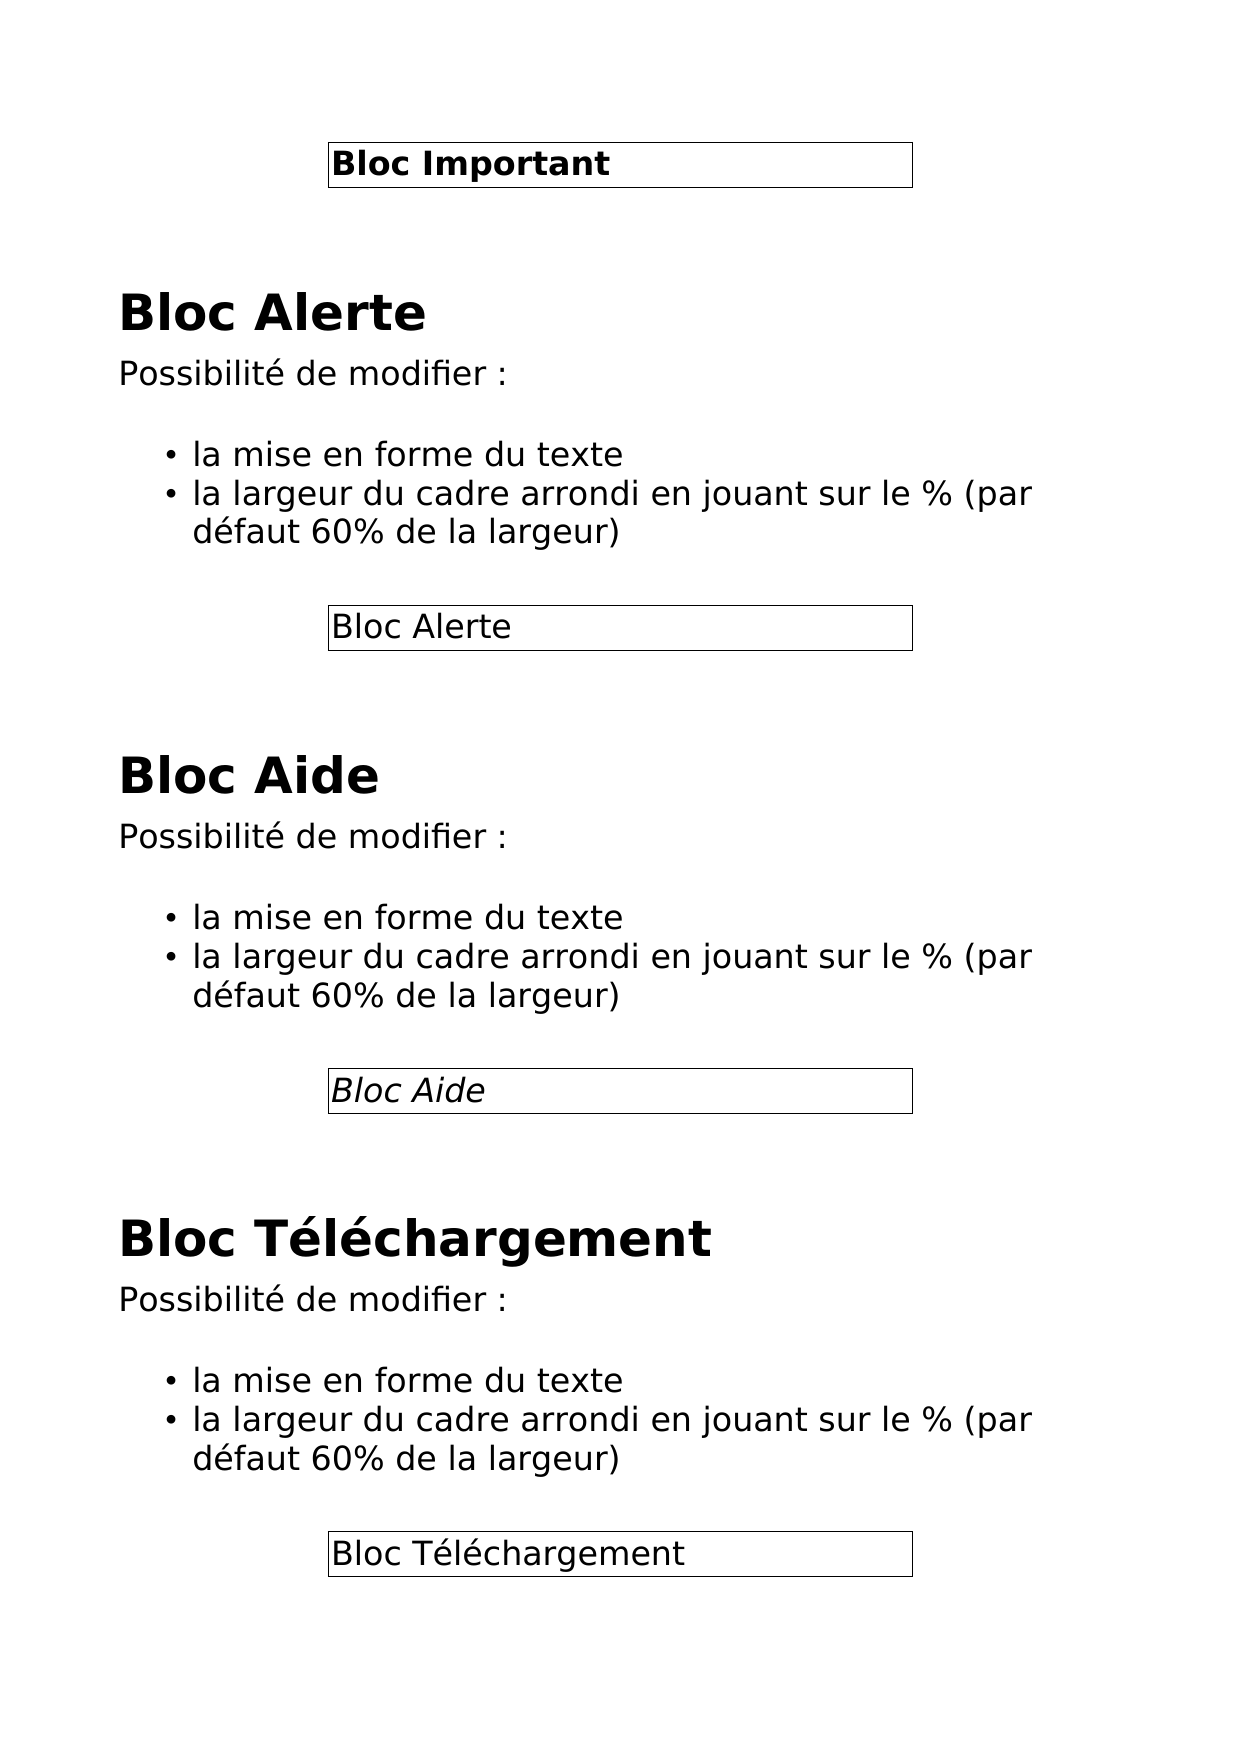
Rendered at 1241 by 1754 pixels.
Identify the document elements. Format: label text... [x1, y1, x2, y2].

table_header Bloc Téléchargement [329, 1532, 912, 1576]
list la largeur du cadre arrondi en jouant sur le % (par défaut 60% de la largeur) [177, 474, 1122, 552]
subtitle Bloc Aide [118, 747, 1122, 805]
table_header Bloc Aide [329, 1069, 912, 1113]
text Possibilité de modifier : [118, 818, 1122, 857]
table_header Bloc Alerte [329, 606, 912, 650]
subtitle Bloc Téléchargement [118, 1210, 1122, 1268]
list la mise en forme du texte [177, 898, 1122, 937]
table_header Bloc Important [329, 143, 912, 187]
text Possibilité de modifier : [118, 354, 1122, 393]
text Possibilité de modifier : [118, 1281, 1122, 1320]
list la mise en forme du texte [177, 1362, 1122, 1401]
list la largeur du cadre arrondi en jouant sur le % (par défaut 60% de la largeur) [177, 937, 1122, 1015]
list la largeur du cadre arrondi en jouant sur le % (par défaut 60% de la largeur) [177, 1401, 1122, 1478]
list la mise en forme du texte [177, 435, 1122, 474]
subtitle Bloc Alerte [118, 284, 1122, 342]
